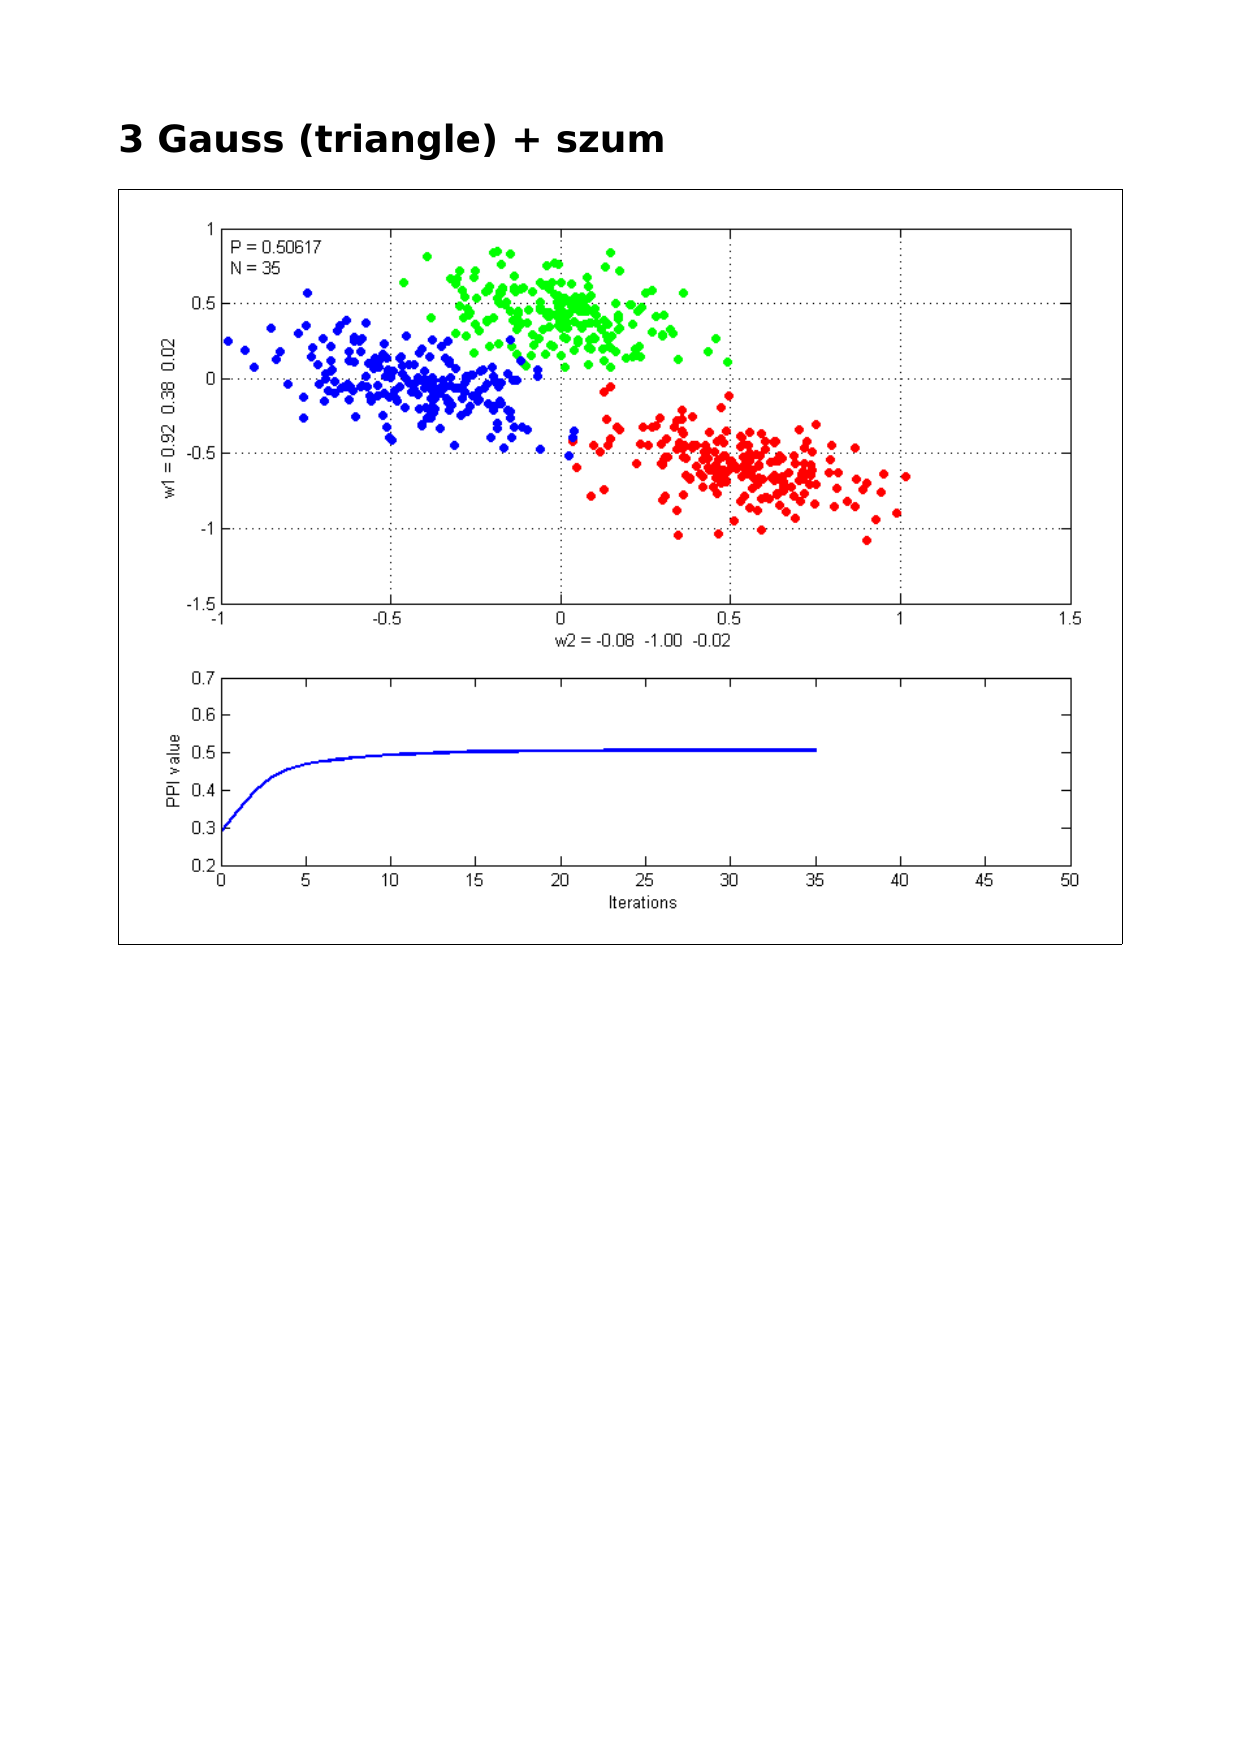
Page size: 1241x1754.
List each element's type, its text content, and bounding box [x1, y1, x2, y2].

picture [121, 192, 1120, 941]
subtitle 3 Gauss (triangle) + szum [118, 118, 1122, 162]
